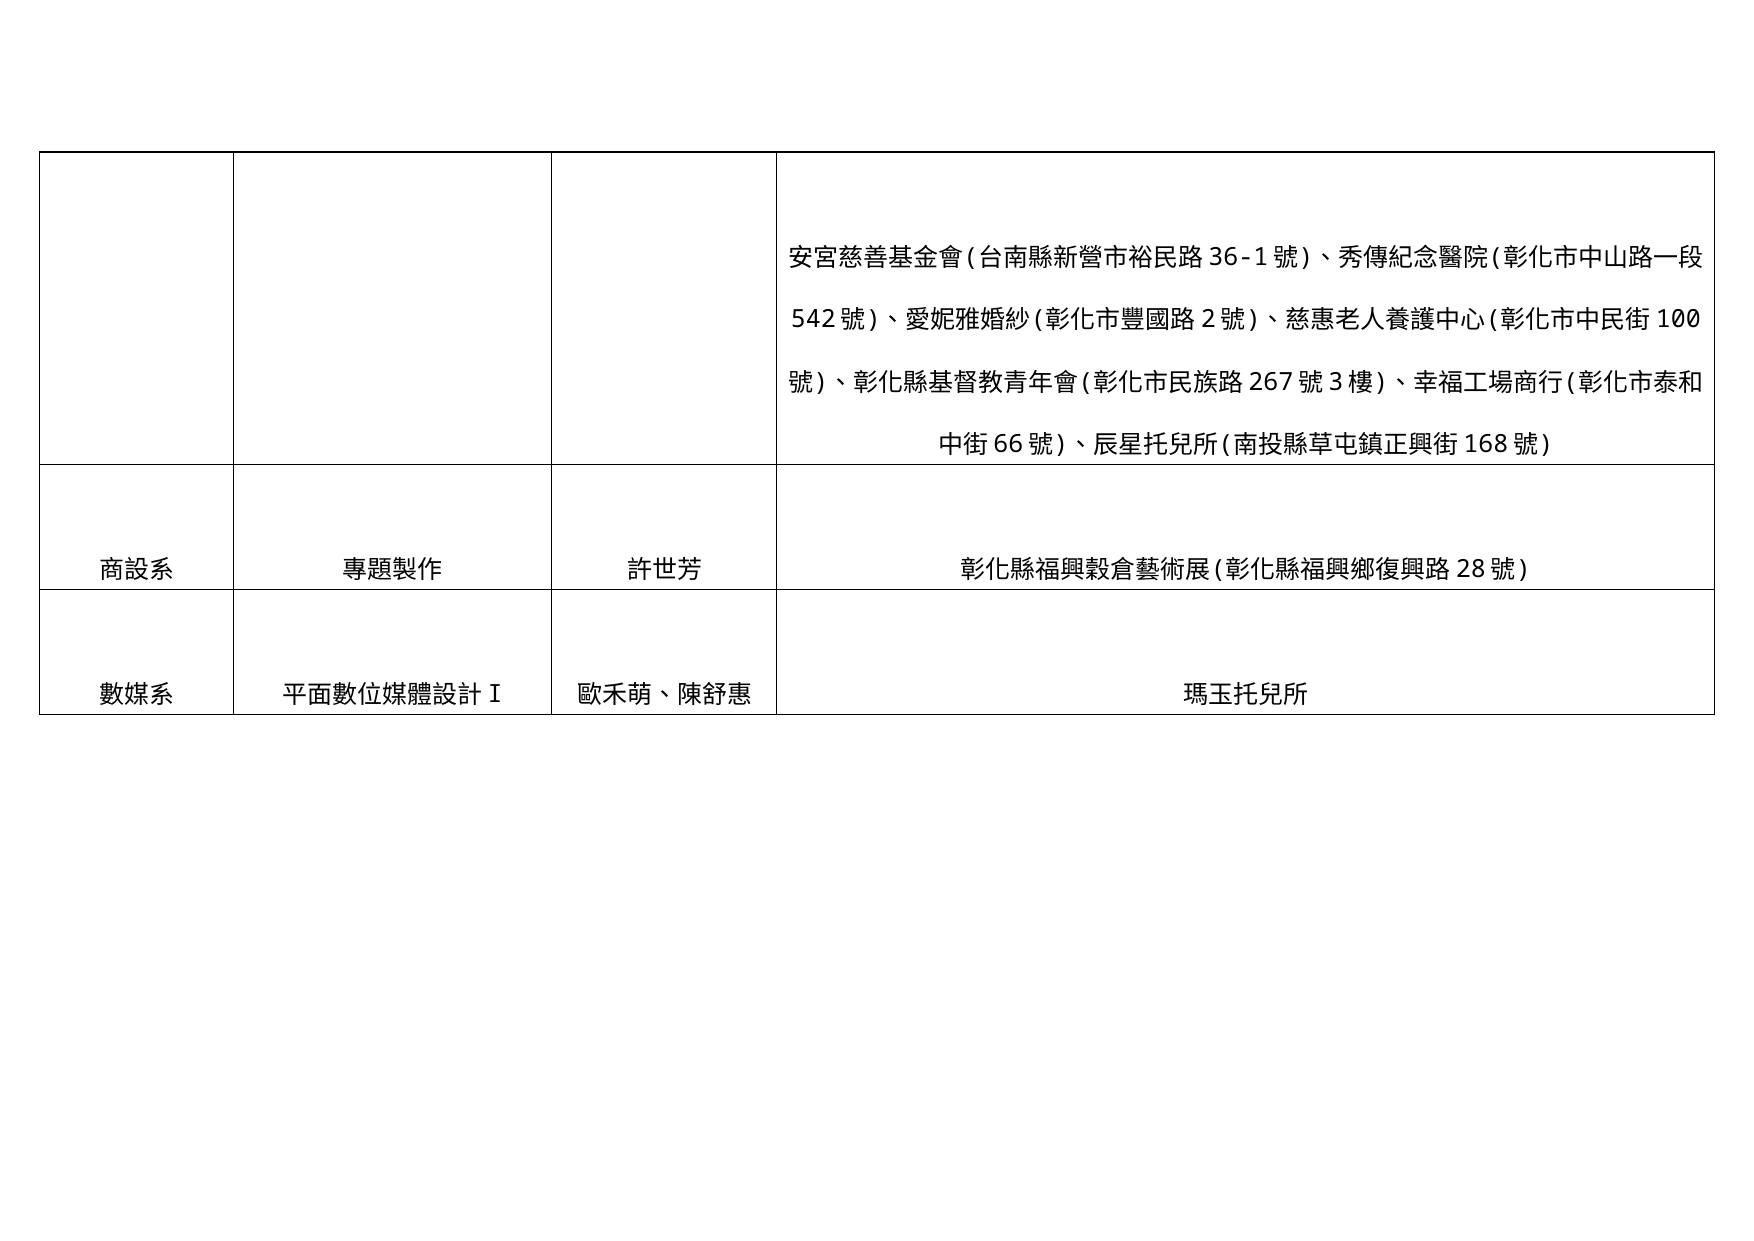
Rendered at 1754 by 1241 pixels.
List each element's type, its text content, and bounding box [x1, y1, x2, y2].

table_cell [40, 153, 233, 464]
table_cell 商設系 [40, 465, 233, 589]
table_cell 安宮慈善基金會(台南縣新營市裕民路36-1號)、秀傳紀念醫院(彰化市中山路一段542號)、愛妮雅婚紗(彰化市豐國路2號)、慈惠老人養護中心(彰化市中民街100號)、彰化縣基督教青年會(彰化市民族路267號3樓)、幸福工場商行(彰化市泰和中街66號)、辰星托兒所(南投縣草屯鎮正興街168號) [777, 153, 1714, 464]
table_cell 數媒系 [40, 590, 233, 714]
table_cell 平面數位媒體設計I [234, 590, 551, 714]
table_cell 歐禾萌、陳舒惠 [552, 590, 776, 714]
table_cell 瑪玉托兒所 [777, 590, 1714, 714]
table_cell 許世芳 [552, 465, 776, 589]
table_cell 專題製作 [234, 465, 551, 589]
table_cell 彰化縣福興穀倉藝術展(彰化縣福興鄉復興路28號) [777, 465, 1714, 589]
table_cell [234, 153, 551, 464]
table_cell [552, 153, 776, 464]
